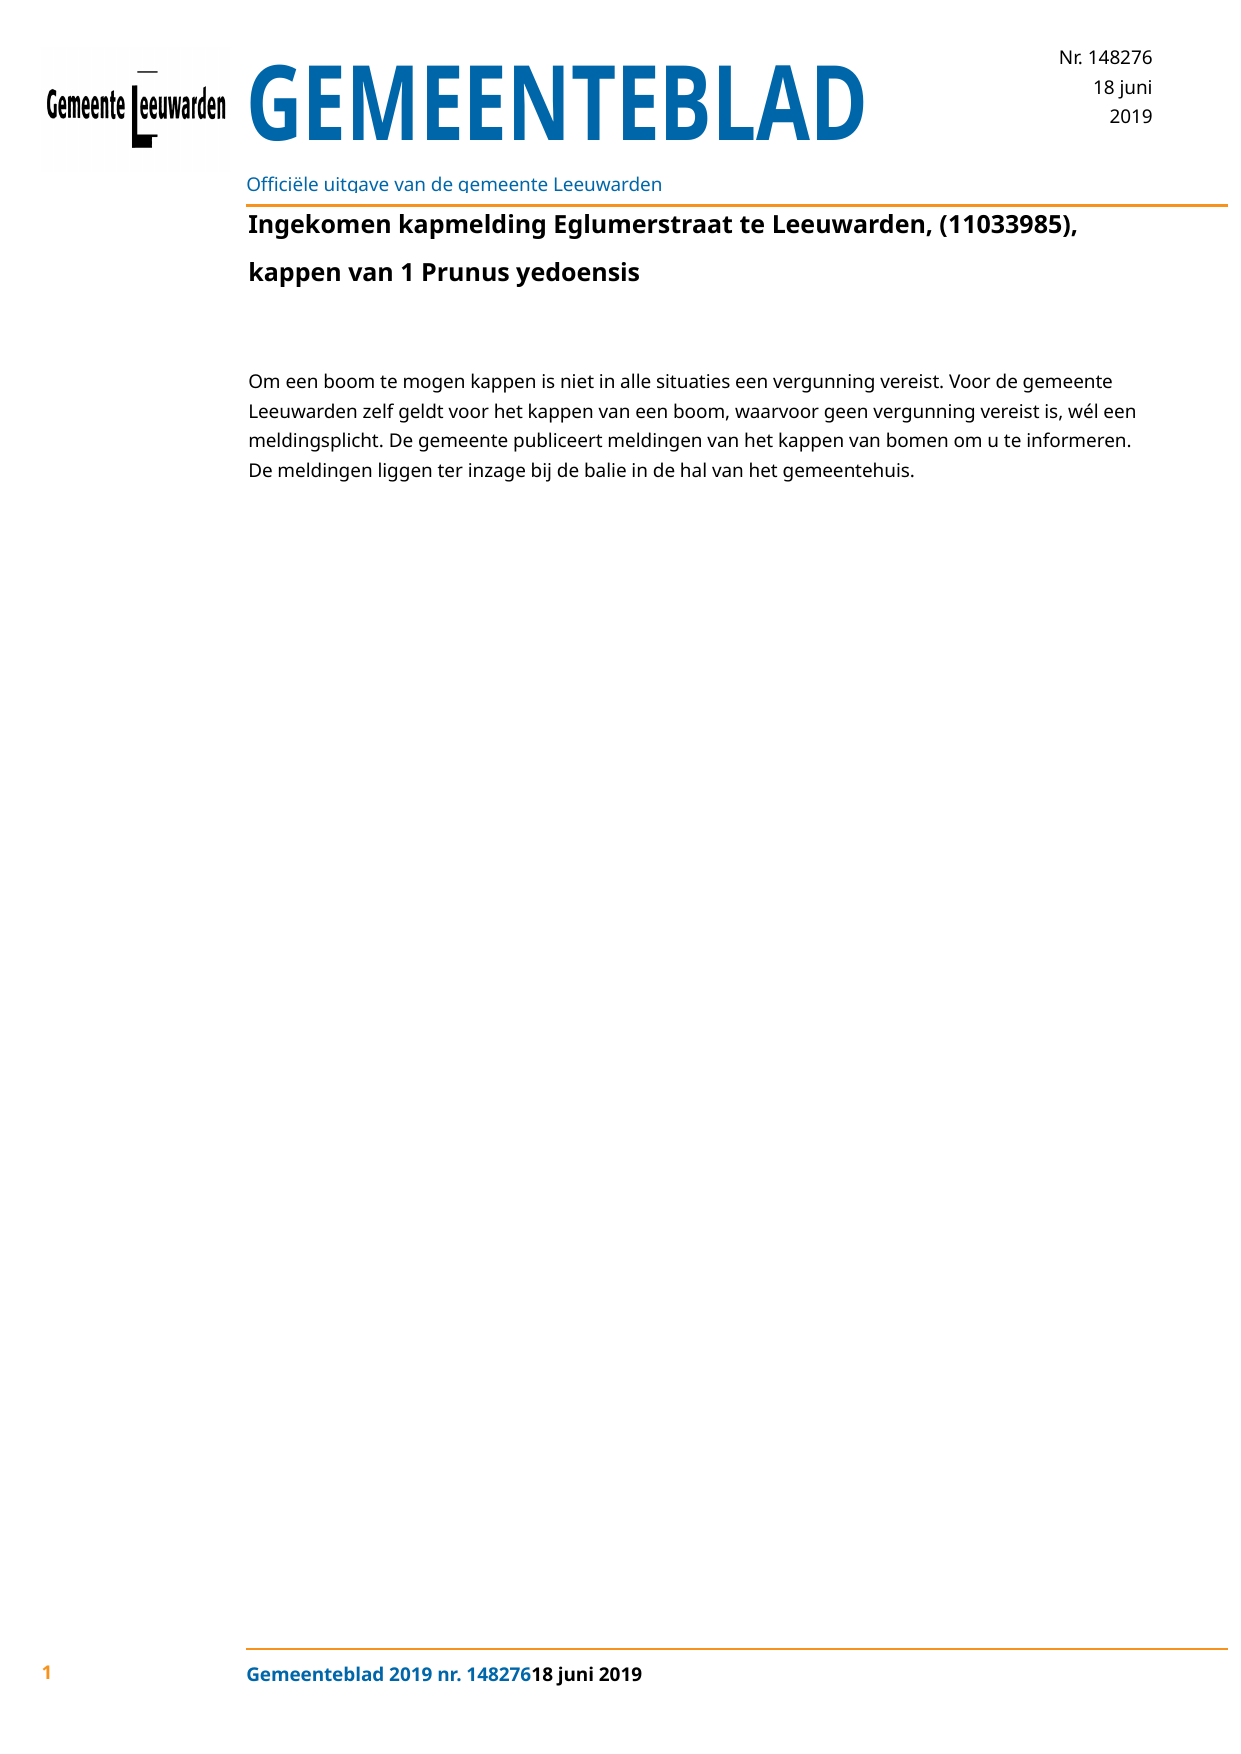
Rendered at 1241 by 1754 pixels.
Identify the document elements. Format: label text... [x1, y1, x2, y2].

text Om een boom te mogen kappen is niet in alle situaties een vergunning vereist. Voor de gemeente Leeuwarden zelf geldt voor het kappen van een boom, waarvoor geen vergunning vereist is, wél een meldingsplicht. De gemeente publiceert meldingen van het kappen van bomen om u te informeren. De meldingen liggen ter inzage bij de balie in de hal van het gemeentehuis. [248, 368, 1152, 483]
picture [41, 47, 231, 172]
text Ingekomen kapmelding Eglumerstraat te Leeuwarden, (11033985), kappen van 1 Prunus yedoensis [248, 207, 1152, 288]
